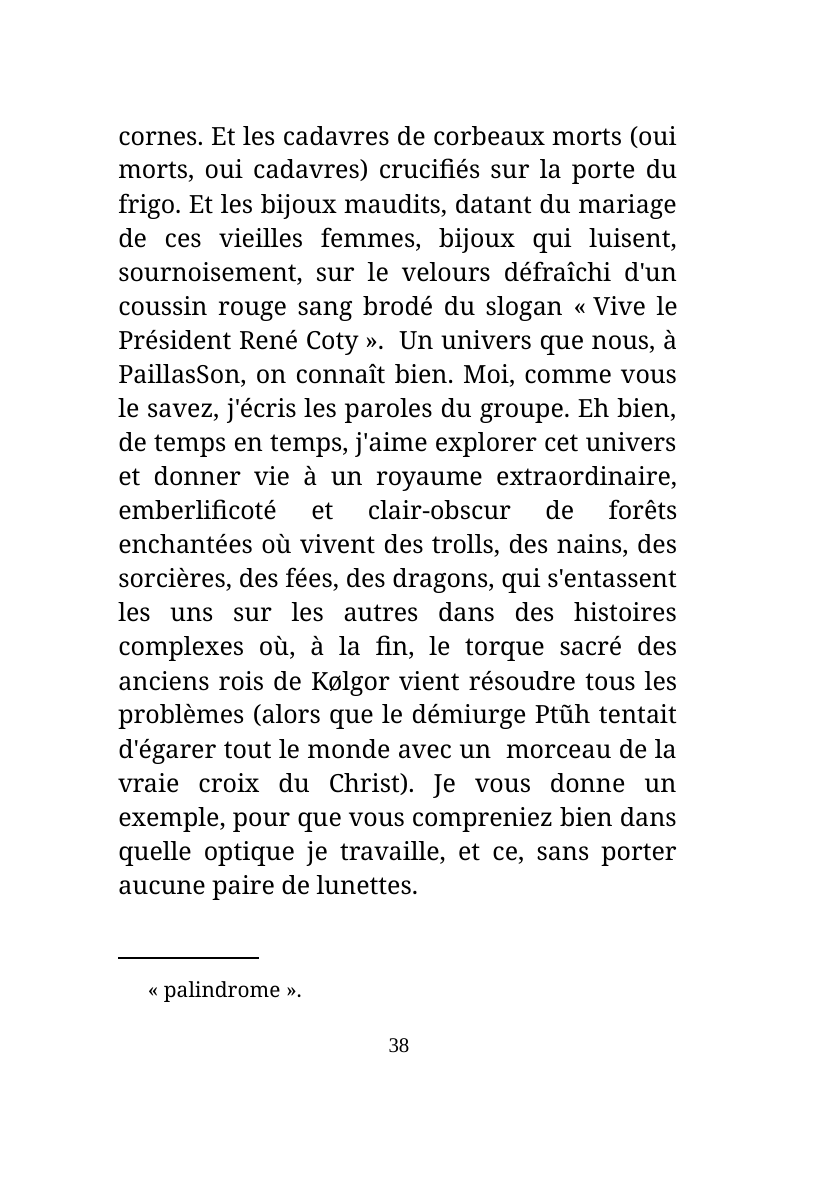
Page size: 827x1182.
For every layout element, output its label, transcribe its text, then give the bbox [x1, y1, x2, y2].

text cornes. Et les cadavres de corbeaux morts (oui morts, oui cadavres) crucifiés sur la porte du frigo. Et les bijoux maudits, datant du mariage de ces vieilles femmes, bijoux qui luisent, sournoisement, sur le velours défraîchi d'un coussin rouge sang brodé du slogan « Vive le Président René Coty ». Un univers que nous, à PaillasSon, on connaît bien. Moi, comme vous le savez, j'écris les paroles du groupe. Eh bien, de temps en temps, j'aime explorer cet univers et donner vie à un royaume extraordinaire, emberlificoté et clair‑obscur de forêts enchantées où vivent des trolls, des nains, des sorcières, des fées, des dragons, qui s'entassent les uns sur les autres dans des histoires complexes où, à la fin, le torque sacré des anciens rois de Kølgor vient résoudre tous les problèmes (alors que le démiurge Ptũh tentait d'égarer tout le monde avec un morceau de la vraie croix du Christ). Je vous donne un exemple, pour que vous compreniez bien dans quelle optique je travaille, et ce, sans porter aucune paire de lunettes. [118, 118, 677, 902]
text « palindrome ». [118, 976, 679, 1004]
